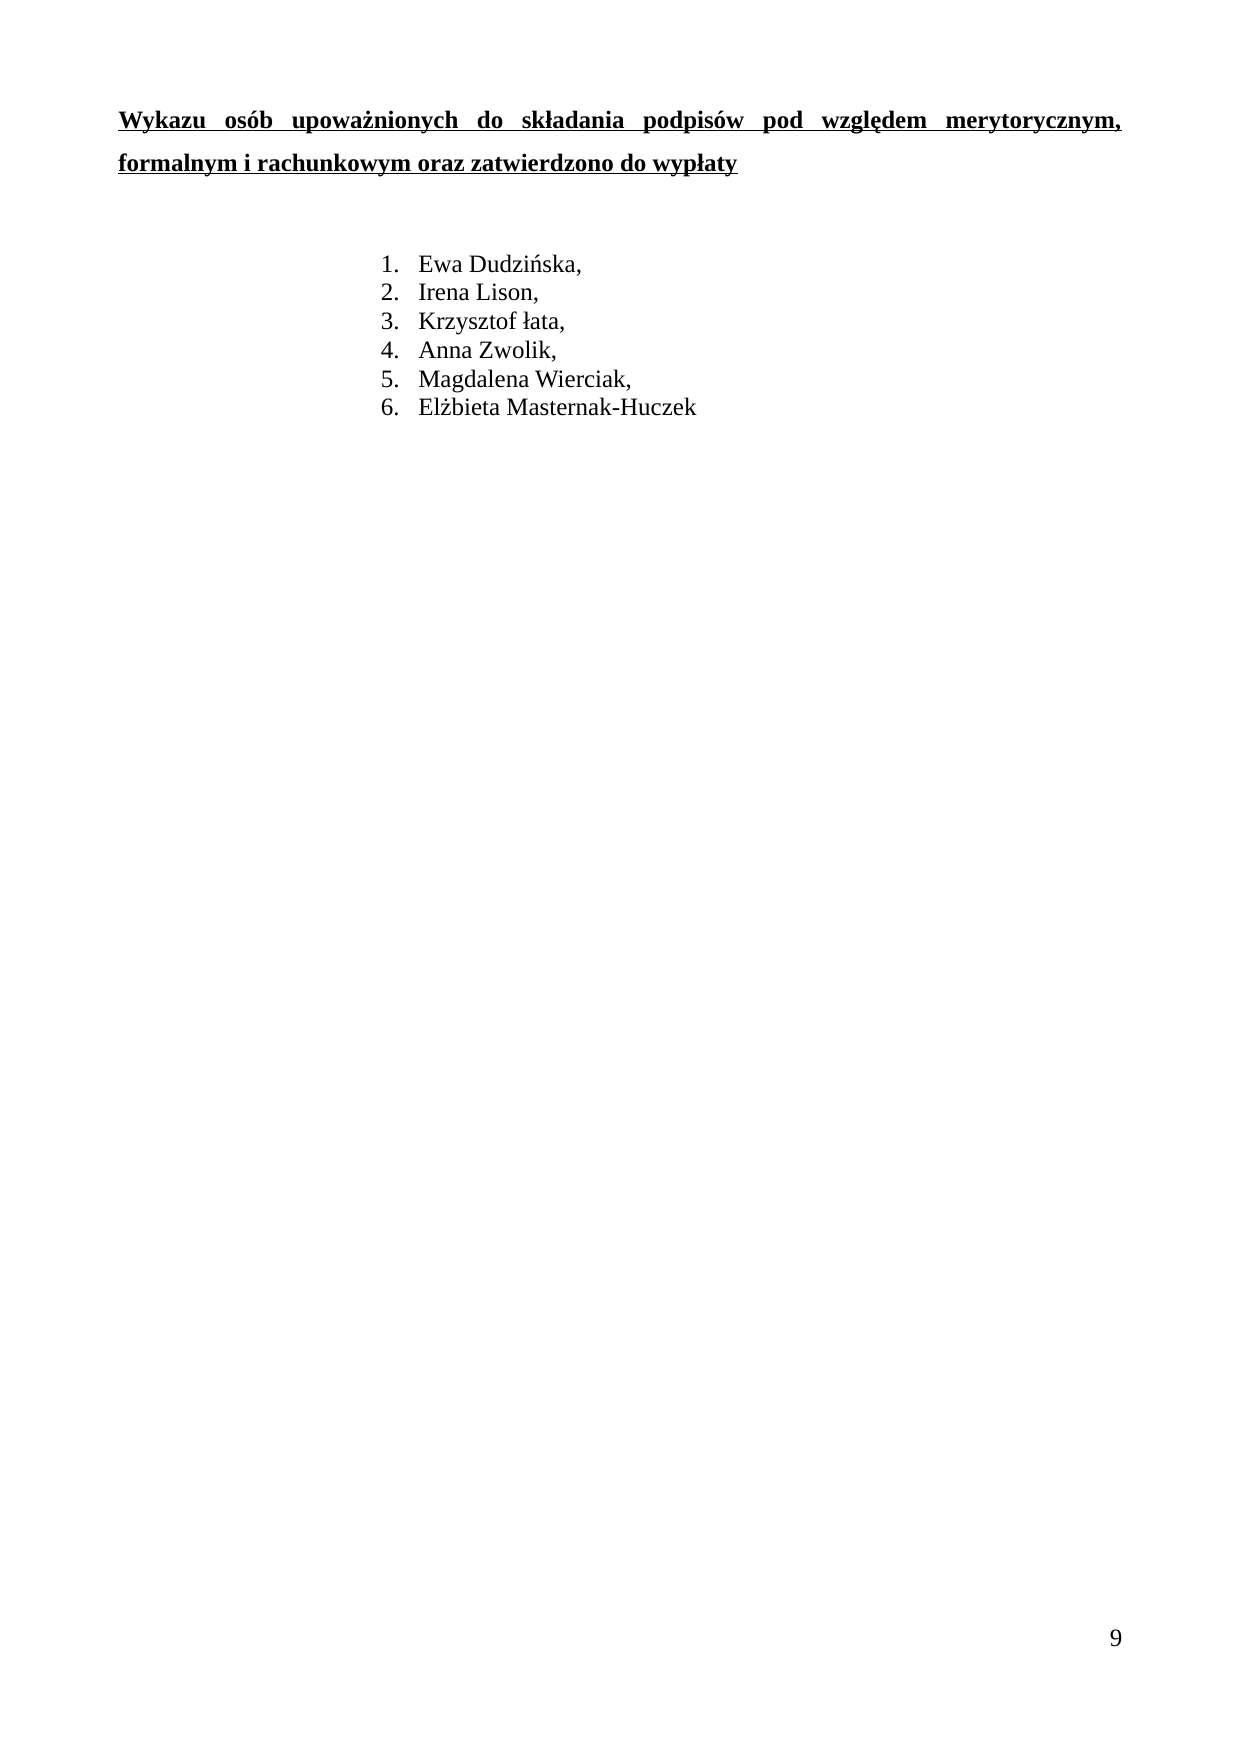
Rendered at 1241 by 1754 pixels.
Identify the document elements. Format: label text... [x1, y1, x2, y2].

list Krzysztof łata, [381, 306, 1122, 335]
list Anna Zwolik, [381, 335, 1122, 364]
text Wykazu osób upoważnionych do składania podpisów pod względem merytorycznym, [118, 105, 1122, 130]
text formalnym i rachunkowym oraz zatwierdzono do wypłaty [118, 131, 1122, 177]
list Ewa Dudzińska, [381, 249, 1122, 277]
list Magdalena Wierciak, [381, 364, 1122, 392]
list Elżbieta Masternak-Huczek [381, 392, 1122, 421]
list Irena Lison, [381, 277, 1122, 306]
